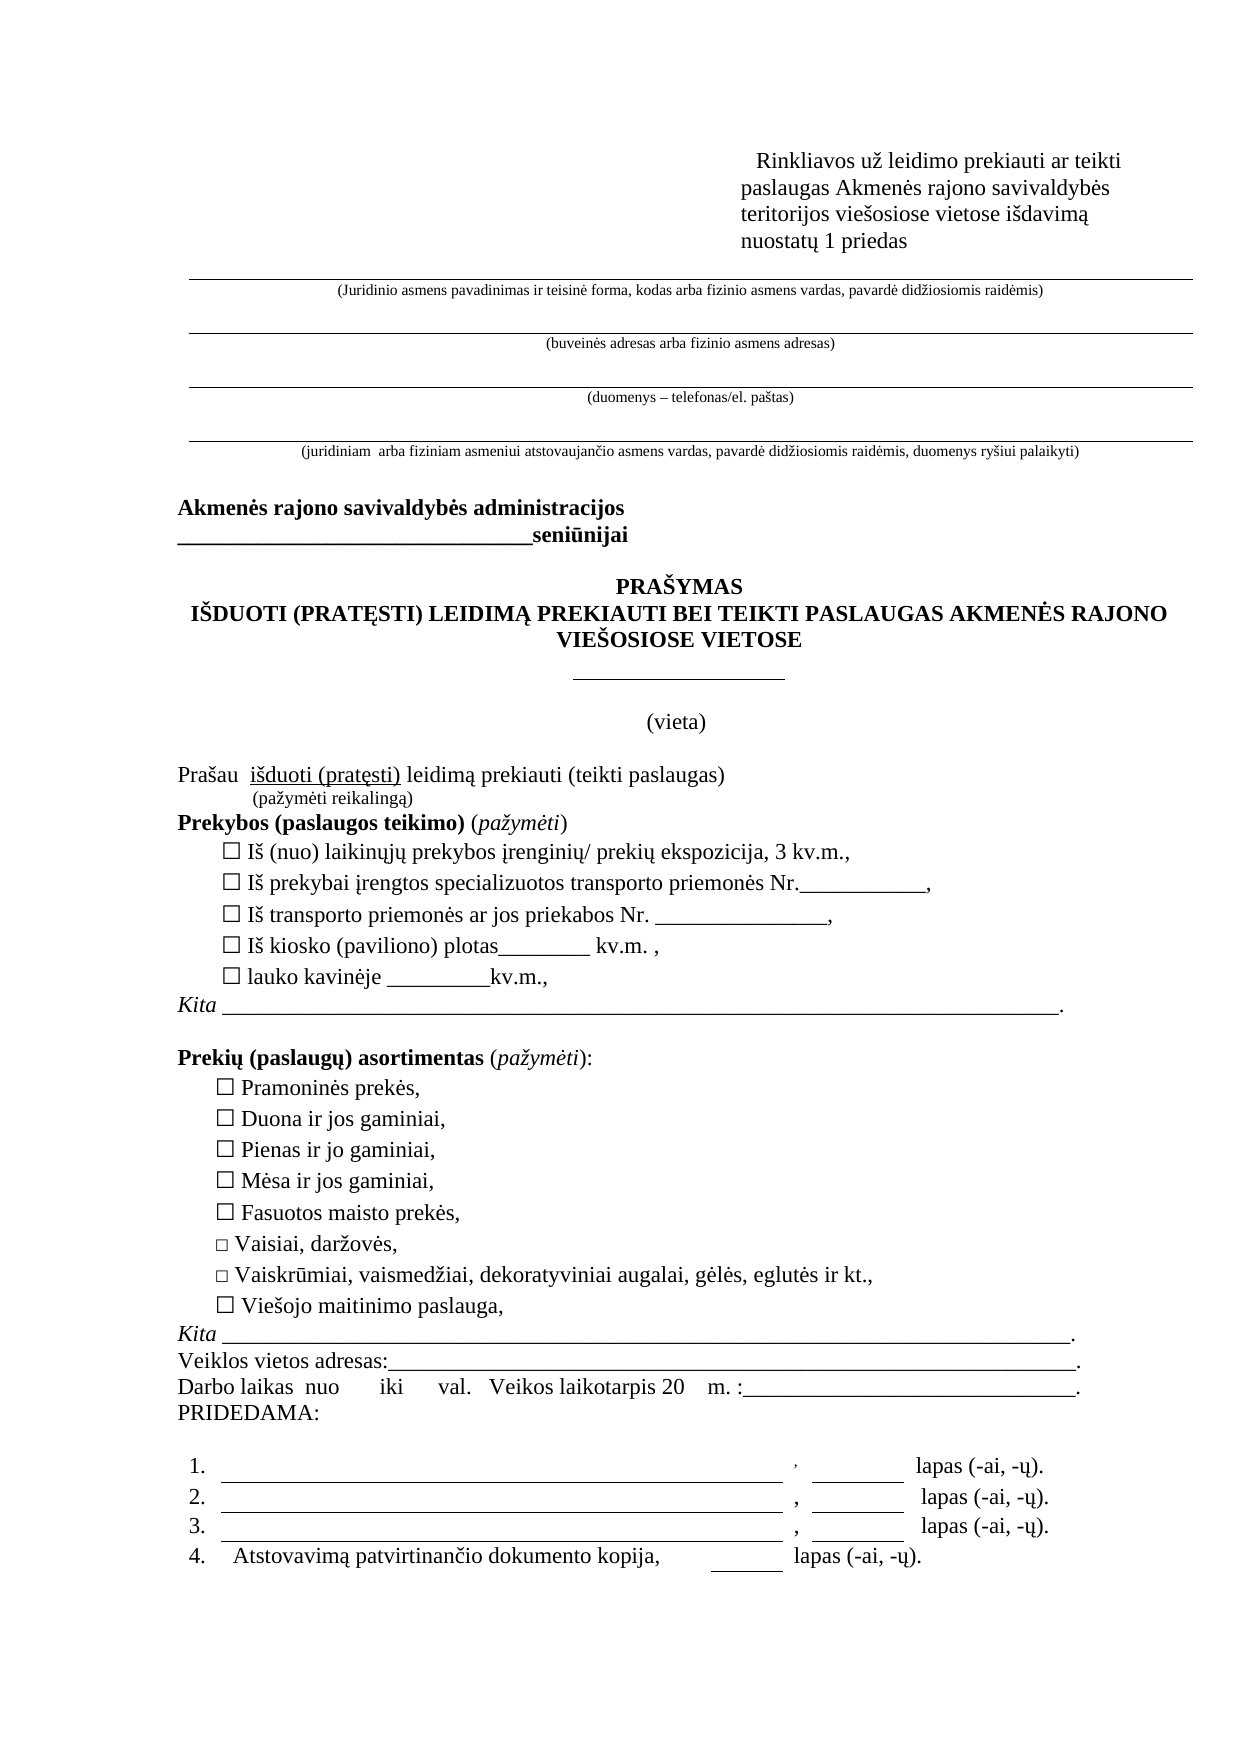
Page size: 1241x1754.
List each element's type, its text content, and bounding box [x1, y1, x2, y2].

table_cell [812, 1483, 904, 1512]
text Darbo laikas nuo iki val. Veikos laikotarpis 20 m. :_____________________________. [177, 1373, 1181, 1399]
table_header lapas (-ai, -ų). [904, 1452, 1078, 1482]
text Akmenės rajono savivaldybės administracijos [177, 494, 1181, 521]
text nuostatų 1 priedas [177, 227, 1181, 253]
text Prekybos (paslaugos teikimo) (pažymėti) [177, 809, 1181, 835]
text ☐ Fasuotos maisto prekės, [215, 1195, 1181, 1227]
table_cell [1063, 1541, 1135, 1571]
table_cell 3. [177, 1512, 221, 1541]
table_header 1. [177, 1452, 221, 1482]
text ☐ Pramoninės prekės, [215, 1070, 1181, 1102]
text teritorijos viešosiose vietose išdavimą [177, 200, 1181, 227]
text ☐ Vaisiai, daržovės, [215, 1227, 1181, 1258]
table_cell [189, 414, 1192, 441]
text ☐ Pienas ir jo gaminiai, [215, 1133, 1181, 1164]
table_cell Atstovavimą patvirtinančio dokumento kopija, [221, 1542, 711, 1571]
text ☐ Mėsa ir jos gaminiai, [215, 1164, 1181, 1195]
text Kita __________________________________________________________________________. [177, 1320, 1181, 1347]
table_header [812, 1452, 904, 1482]
text ☐ Iš transporto priemonės ar jos priekabos Nr. _______________, [221, 898, 1181, 929]
table_header [1078, 1452, 1135, 1482]
text ☐ Iš (nuo) laikinųjų prekybos įrenginių/ prekių ekspozicija, 3 kv.m., [221, 835, 1181, 866]
text Kita _________________________________________________________________________. [177, 991, 1181, 1018]
table_cell , [783, 1512, 812, 1541]
text ☐ Viešojo maitinimo paslauga, [215, 1289, 1181, 1320]
table_header [573, 653, 785, 679]
table_cell [221, 1483, 782, 1512]
text Veiklos vietos adresas:____________________________________________________________. [177, 1347, 1181, 1373]
text ☐ Iš prekybai įrengtos specializuotos transporto priemonės Nr.___________, [221, 866, 1181, 898]
text ☐ Vaiskrūmiai, vaismedžiai, dekoratyviniai augalai, gėlės, eglutės ir kt., [215, 1258, 1181, 1289]
table_cell (juridiniam arba fiziniam asmeniui atstovaujančio asmens vardas, pavardė didžiosiomis raidėmis, duomenys ryšiui palaikyti) [189, 442, 1192, 468]
text Rinkliavos už leidimo prekiauti ar teikti [177, 148, 1181, 174]
table_cell lapas (-ai, -ų). [904, 1512, 1078, 1541]
text (vieta) [177, 708, 1181, 734]
text (pažymėti reikalingą) [177, 787, 1181, 809]
table_cell (buveinės adresas arba fizinio asmens adresas) [189, 334, 1192, 361]
table_cell 4. [177, 1541, 221, 1571]
text ☐ Duona ir jos gaminiai, [215, 1102, 1181, 1133]
table_cell (duomenys – telefonas/el. paštas) [189, 388, 1192, 414]
table_cell , [783, 1482, 812, 1512]
table_cell [189, 361, 1192, 387]
table_cell [711, 1542, 782, 1571]
text paslaugas Akmenės rajono savivaldybės [177, 174, 1181, 200]
table_cell [1078, 1512, 1135, 1541]
text ☐ lauko kavinėje _________kv.m., [221, 960, 1181, 991]
text PRIDEDAMA: [177, 1399, 1181, 1426]
table_cell [221, 1513, 782, 1541]
text IŠDUOTI (PRATĘSTI) LEIDIMĄ PREKIAUTI BEI TEIKTI PASLAUGAS AKMENĖS RAJONO VIEŠOSIOSE VIETOSE [177, 600, 1181, 652]
table_cell [812, 1513, 904, 1541]
table_cell [1078, 1482, 1135, 1512]
text Prašau išduoti (pratęsti) leidimą prekiauti (teikti paslaugas) [177, 761, 1181, 787]
text _______________________________seniūnijai [177, 521, 1181, 547]
table_header (Juridinio asmens pavadinimas ir teisinė forma, kodas arba fizinio asmens vardas, pavardė didžiosiomis raidėmis) [189, 280, 1192, 307]
table_header , [783, 1452, 812, 1482]
table_cell lapas (-ai, -ų). [783, 1541, 1063, 1571]
table_cell [189, 307, 1192, 333]
table_cell lapas (-ai, -ų). [904, 1482, 1078, 1512]
text Prekių (paslaugų) asortimentas (pažymėti): [177, 1044, 1181, 1070]
table_cell 2. [177, 1482, 221, 1512]
text ☐ Iš kiosko (paviliono) plotas________ kv.m. , [221, 929, 1181, 960]
table_header [221, 1452, 782, 1482]
text PRAŠYMAS [177, 573, 1181, 600]
